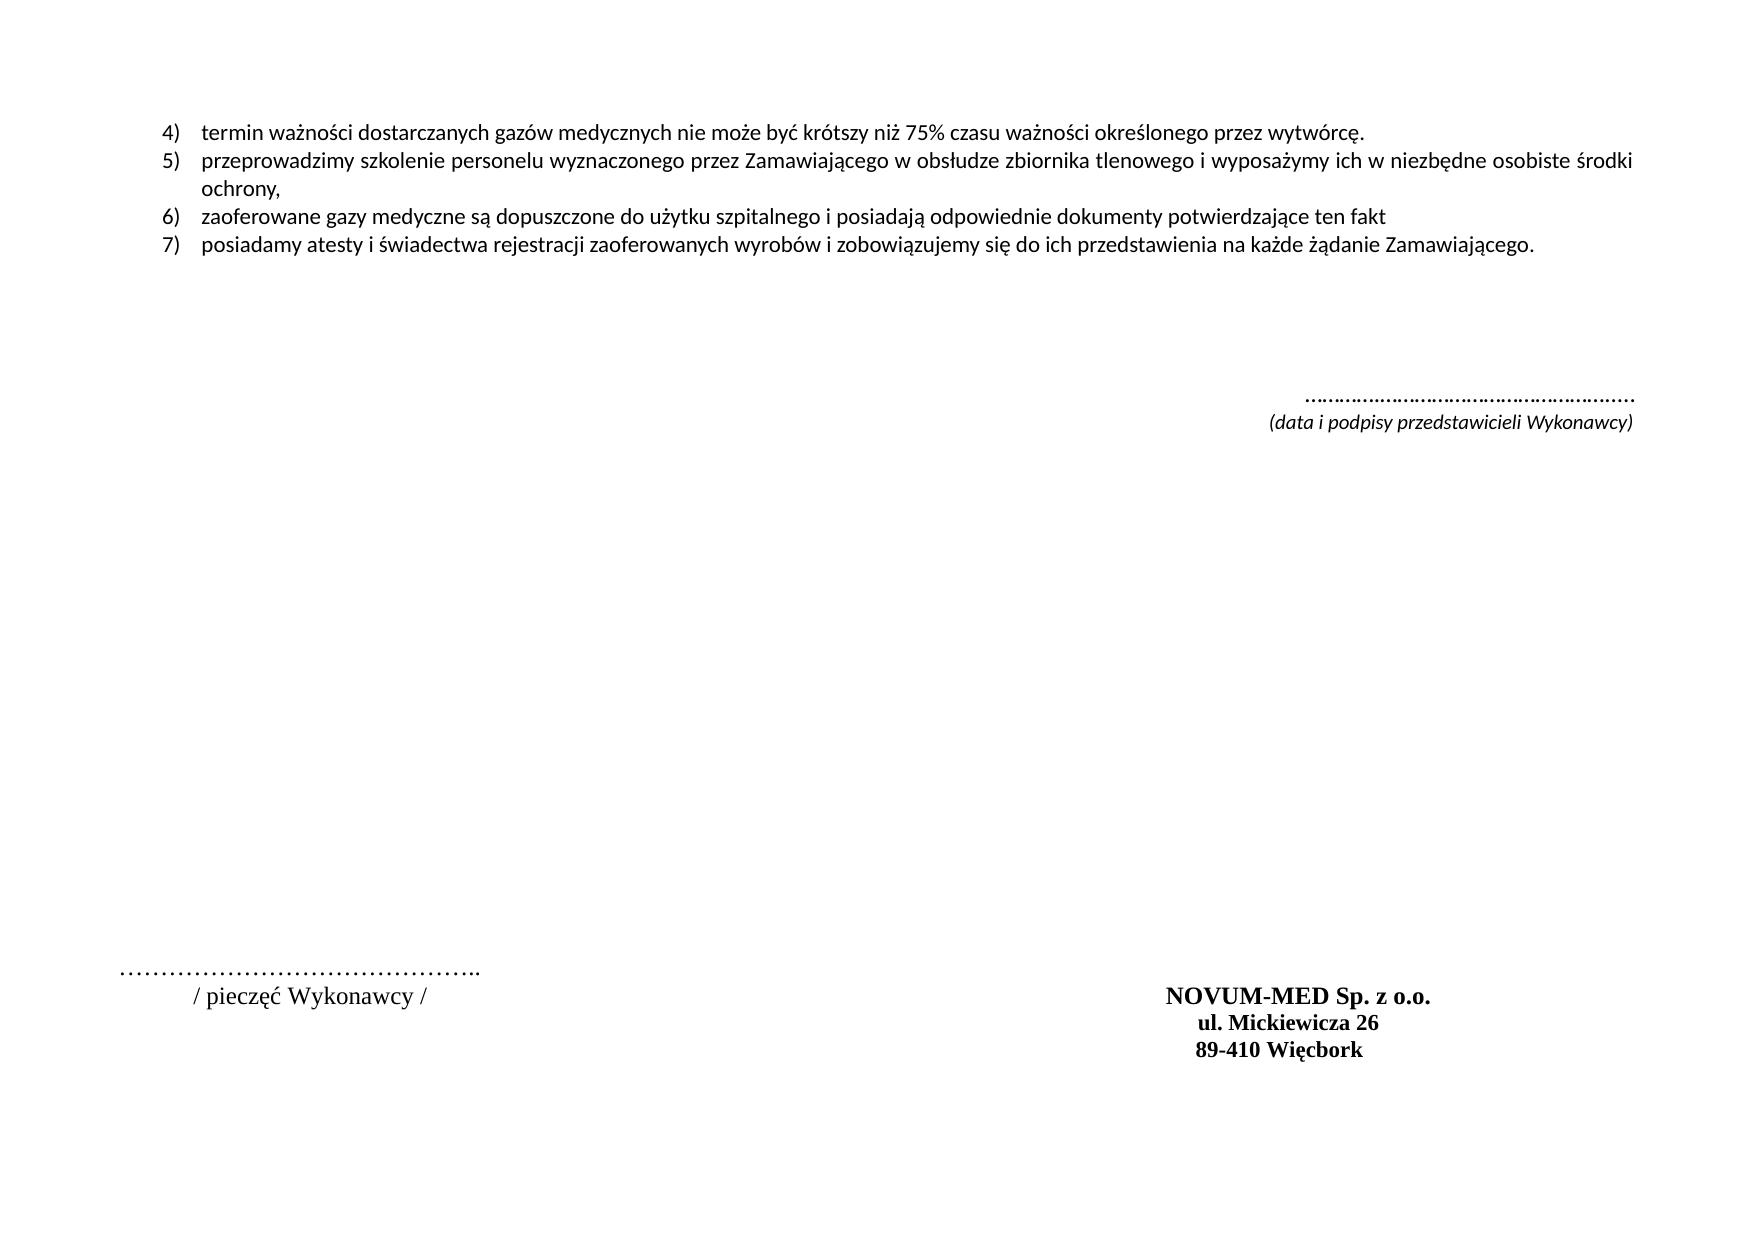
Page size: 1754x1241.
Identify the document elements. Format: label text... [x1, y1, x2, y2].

list posiadamy atesty i świadectwa rejestracji zaoferowanych wyrobów i zobowiązujemy się do ich przedstawienia na każde żądanie Zamawiającego. [162, 230, 1636, 258]
text (data i podpisy przedstawicieli Wykonawcy) [118, 409, 1636, 434]
text / pieczęć Wykonawcy / NOVUM-MED Sp. z o.o. [118, 981, 1636, 1009]
text 89-410 Więcbork [118, 1036, 1636, 1062]
text ul. Mickiewicza 26 [118, 1009, 1636, 1036]
list termin ważności dostarczanych gazów medycznych nie może być krótszy niż 75% czasu ważności określonego przez wytwórcę. [162, 118, 1636, 146]
text …………………………………….. [118, 952, 1636, 981]
list przeprowadzimy szkolenie personelu wyznaczonego przez Zamawiającego w obsłudze zbiornika tlenowego i wyposażymy ich w niezbędne osobiste środki ochrony, [162, 146, 1636, 202]
text ………….…………………………………..... [118, 378, 1636, 409]
list zaoferowane gazy medyczne są dopuszczone do użytku szpitalnego i posiadają odpowiednie dokumenty potwierdzające ten fakt [162, 202, 1636, 230]
